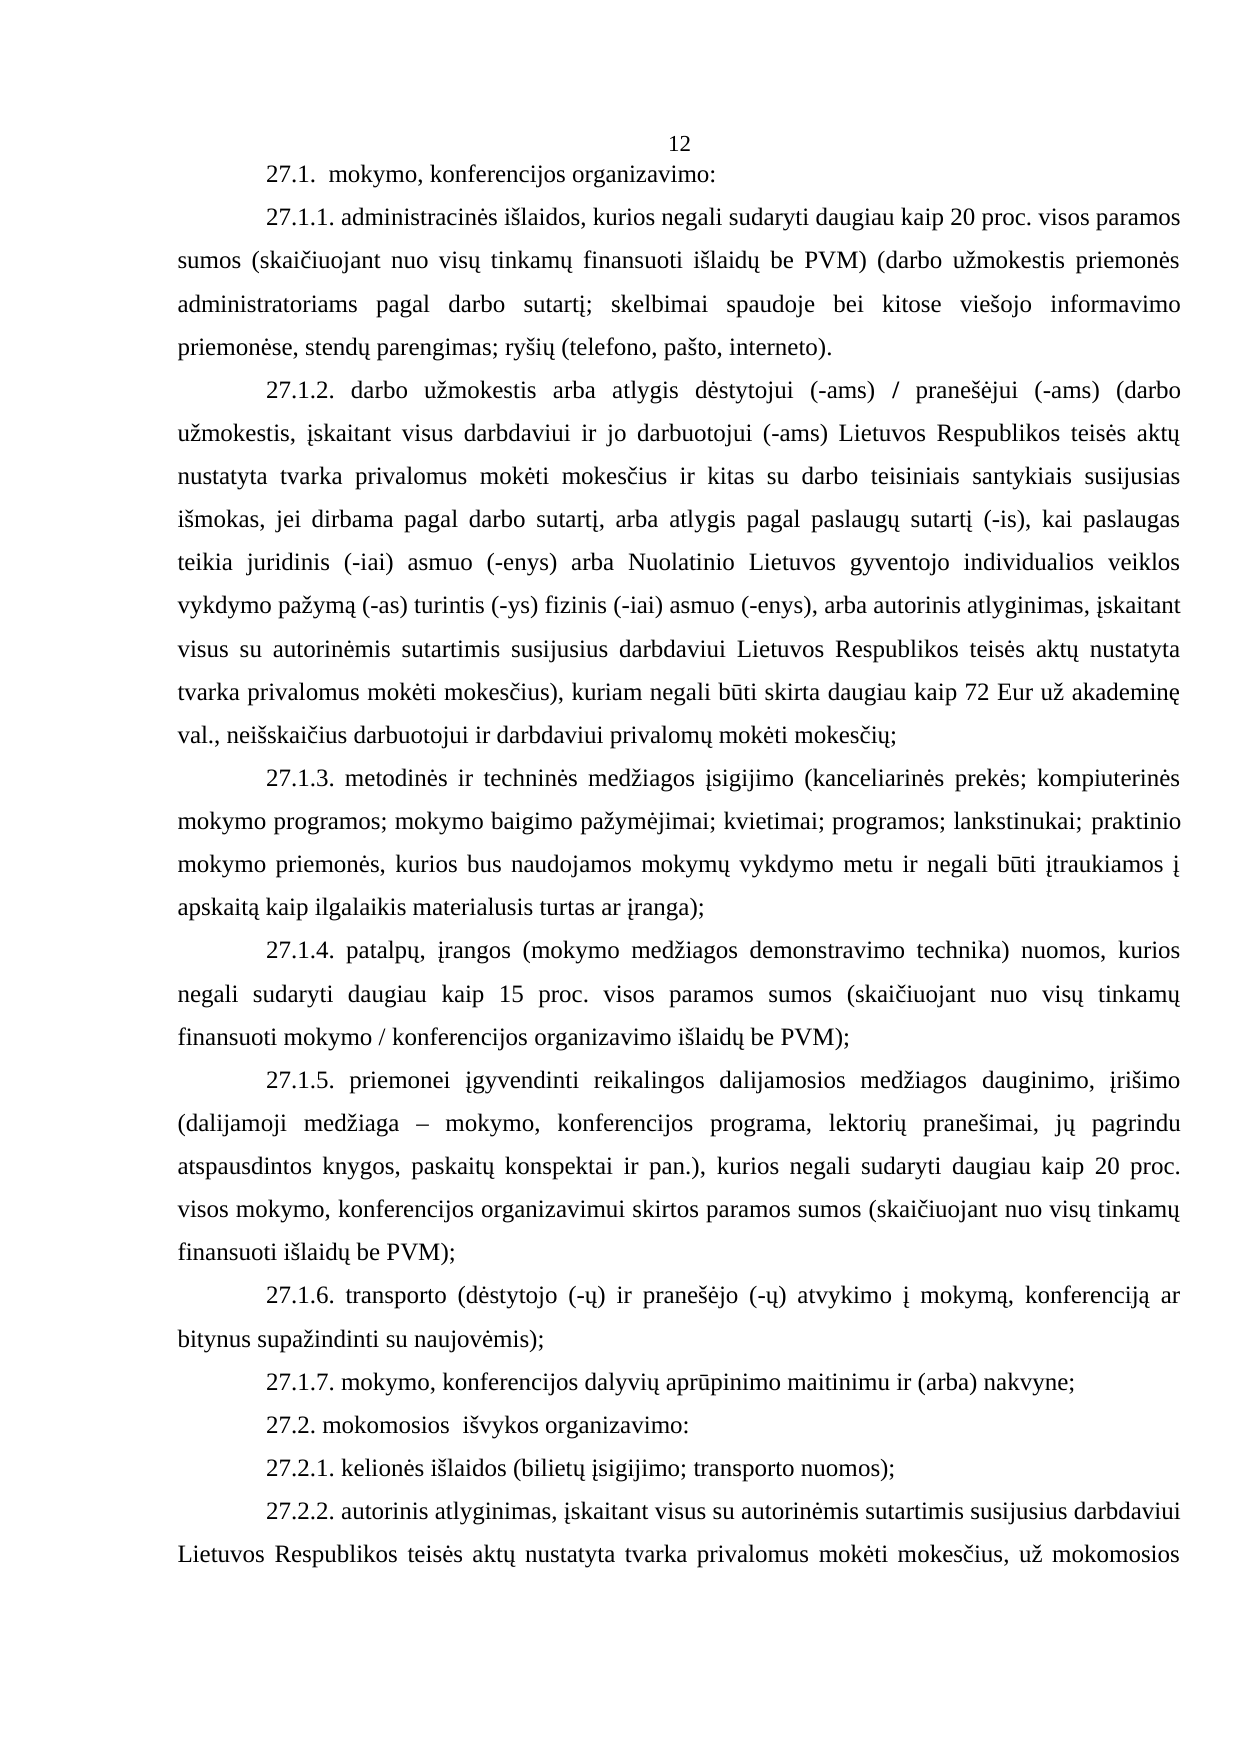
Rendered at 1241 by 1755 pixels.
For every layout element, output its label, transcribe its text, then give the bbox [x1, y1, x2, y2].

text 27.1.1. administracinės išlaidos, kurios negali sudaryti daugiau kaip 20 proc. visos paramos sumos (skaičiuojant nuo visų tinkamų finansuoti išlaidų be PVM) (darbo užmokestis priemonės administratoriams pagal darbo sutartį; skelbimai spaudoje bei kitose viešojo informavimo priemonėse, stendų parengimas; ryšių (telefono, pašto, interneto). [177, 202, 1181, 361]
text 27.1.7. mokymo, konferencijos dalyvių aprūpinimo maitinimu ir (arba) nakvyne; [177, 1367, 1181, 1396]
text 27.1. mokymo, konferencijos organizavimo: [177, 159, 1181, 188]
text 27.1.3. metodinės ir techninės medžiagos įsigijimo (kanceliarinės prekės; kompiuterinės mokymo programos; mokymo baigimo pažymėjimai; kvietimai; programos; lankstinukai; praktinio mokymo priemonės, kurios bus naudojamos mokymų vykdymo metu ir negali būti įtraukiamos į apskaitą kaip ilgalaikis materialusis turtas ar įranga); [177, 763, 1181, 921]
text 27.1.2. darbo užmokestis arba atlygis dėstytojui (-ams) / pranešėjui (-ams) (darbo užmokestis, įskaitant visus darbdaviui ir jo darbuotojui (-ams) Lietuvos Respublikos teisės aktų nustatyta tvarka privalomus mokėti mokesčius ir kitas su darbo teisiniais santykiais susijusias išmokas, jei dirbama pagal darbo sutartį, arba atlygis pagal paslaugų sutartį (-is), kai paslaugas teikia juridinis (-iai) asmuo (-enys) arba Nuolatinio Lietuvos gyventojo individualios veiklos vykdymo pažymą (-as) turintis (-ys) fizinis (-iai) asmuo (-enys), arba autorinis atlyginimas, įskaitant visus su autorinėmis sutartimis susijusius darbdaviui Lietuvos Respublikos teisės aktų nustatyta tvarka privalomus mokėti mokesčius), kuriam negali būti skirta daugiau kaip 72 Eur už akademinę val., neišskaičius darbuotojui ir darbdaviui privalomų mokėti mokesčių; [177, 375, 1181, 749]
text 27.2. mokomosios išvykos organizavimo: [177, 1410, 1181, 1439]
text 27.1.5. priemonei įgyvendinti reikalingos dalijamosios medžiagos dauginimo, įrišimo (dalijamoji medžiaga – mokymo, konferencijos programa, lektorių pranešimai, jų pagrindu atspausdintos knygos, paskaitų konspektai ir pan.), kurios negali sudaryti daugiau kaip 20 proc. visos mokymo, konferencijos organizavimui skirtos paramos sumos (skaičiuojant nuo visų tinkamų finansuoti išlaidų be PVM); [177, 1065, 1181, 1266]
text 27.2.2. autorinis atlyginimas, įskaitant visus su autorinėmis sutartimis susijusius darbdaviui Lietuvos Respublikos teisės aktų nustatyta tvarka privalomus mokėti mokesčius, už mokomosios [177, 1496, 1181, 1568]
text 27.1.4. patalpų, įrangos (mokymo medžiagos demonstravimo technika) nuomos, kurios negali sudaryti daugiau kaip 15 proc. visos paramos sumos (skaičiuojant nuo visų tinkamų finansuoti mokymo / konferencijos organizavimo išlaidų be PVM); [177, 936, 1181, 1051]
text 27.2.1. kelionės išlaidos (bilietų įsigijimo; transporto nuomos); [177, 1453, 1181, 1482]
text 27.1.6. transporto (dėstytojo (-ų) ir pranešėjo (-ų) atvykimo į mokymą, konferenciją ar bitynus supažindinti su naujovėmis); [177, 1281, 1181, 1352]
